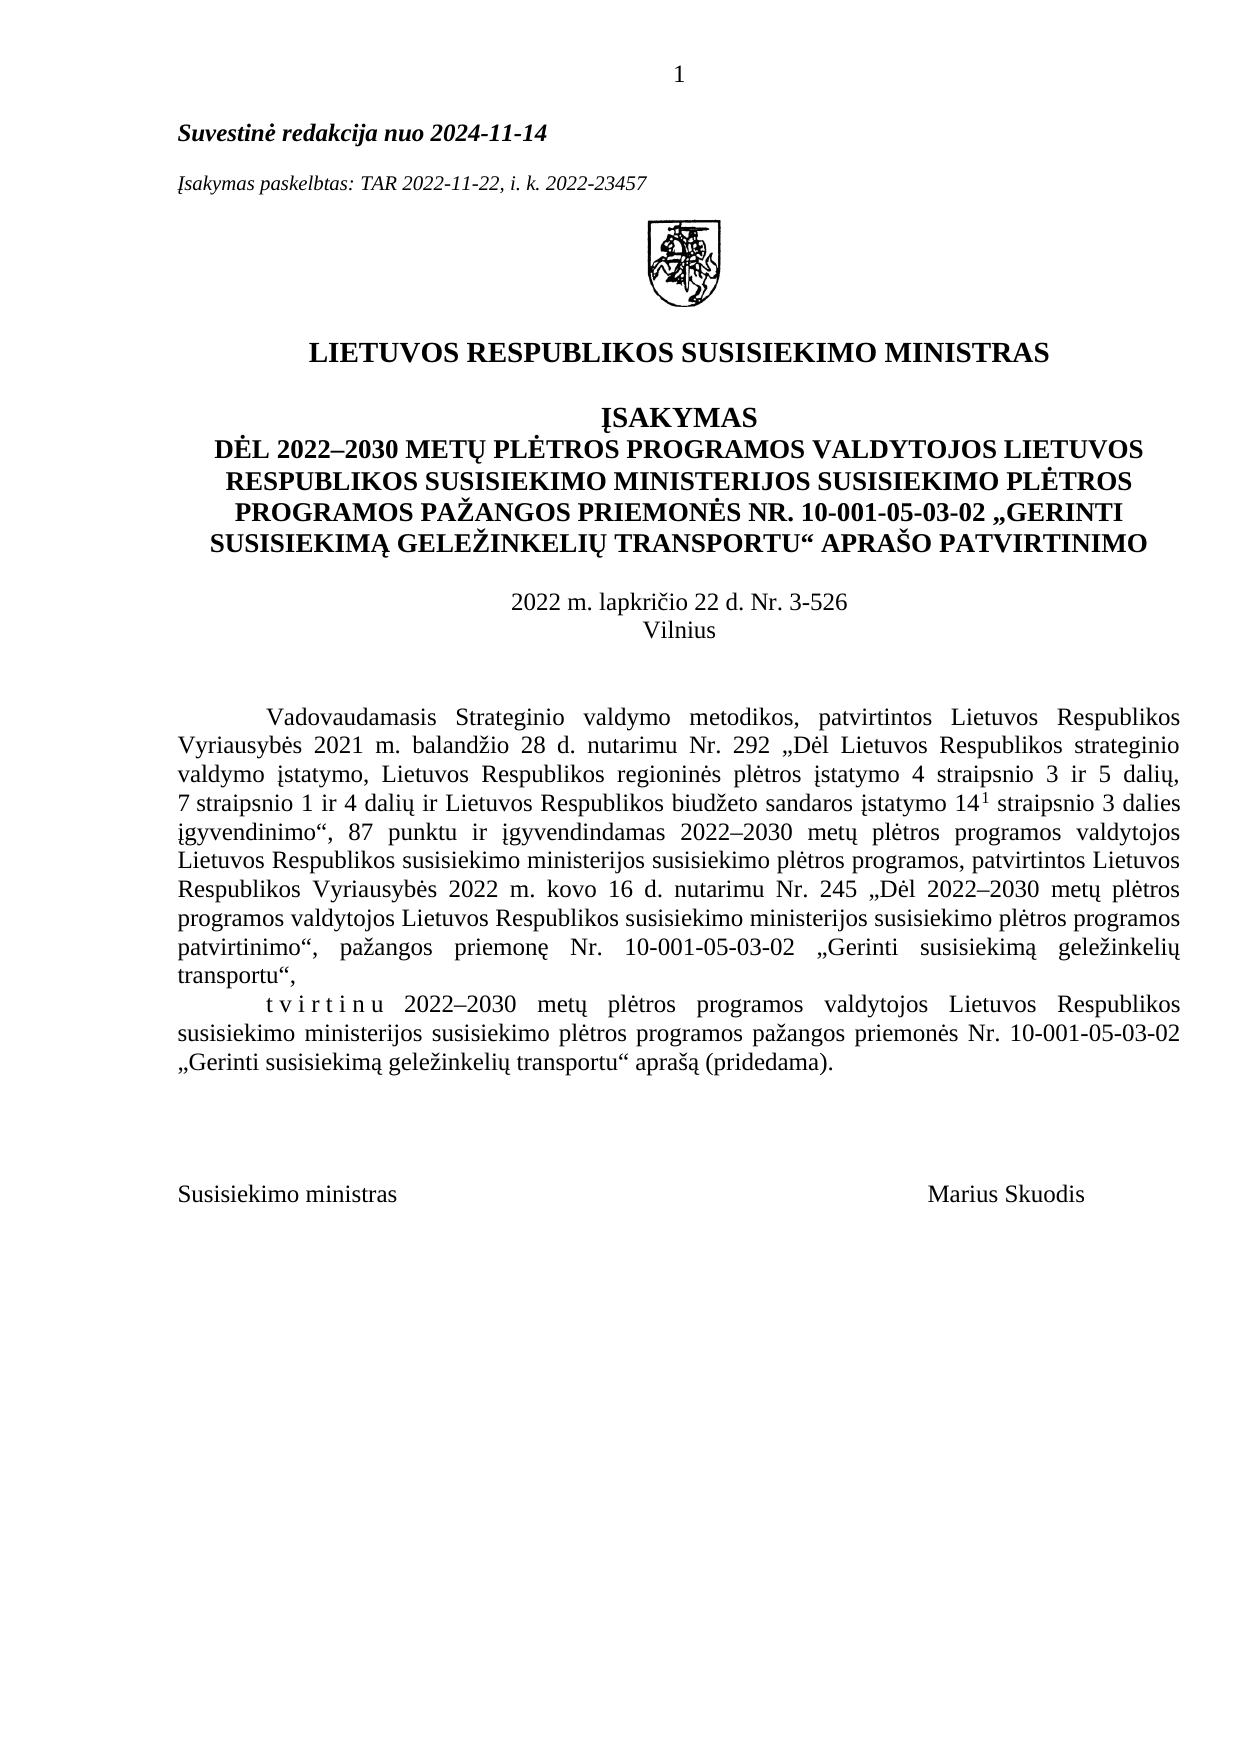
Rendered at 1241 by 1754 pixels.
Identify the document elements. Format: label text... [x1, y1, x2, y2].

text 2022 m. lapkričio 22 d. Nr. 3-526 [177, 587, 1181, 616]
text Susisiekimo ministras Marius Skuodis [177, 1162, 1181, 1212]
text Vadovaudamasis Strateginio valdymo metodikos, patvirtintos Lietuvos Respublikos Vyriausybės 2021 m. balandžio 28 d. nutarimu Nr. 292 „Dėl Lietuvos Respublikos strateginio valdymo įstatymo, Lietuvos Respublikos regioninės plėtros įstatymo 4 straipsnio 3 ir 5 dalių, 7 straipsnio 1 ir 4 dalių ir Lietuvos Respublikos biudžeto sandaros įstatymo 141 straipsnio 3 dalies įgyvendinimo“, 87 punktu ir įgyvendindamas 2022–2030 metų plėtros programos valdytojos Lietuvos Respublikos susisiekimo ministerijos susisiekimo plėtros programos, patvirtintos Lietuvos Respublikos Vyriausybės 2022 m. kovo 16 d. nutarimu Nr. 245 „Dėl 2022–2030 metų plėtros programos valdytojos Lietuvos Respublikos susisiekimo ministerijos susisiekimo plėtros programos patvirtinimo“, pažangos priemonę Nr. 10-001-05-03-02 „Gerinti susisiekimą geležinkelių transportu“, [177, 702, 1181, 989]
text t v i r t i n u 2022–2030 metų plėtros programos valdytojos Lietuvos Respublikos susisiekimo ministerijos susisiekimo plėtros programos pažangos priemonės Nr. 10-001-05-03-02 „Gerinti susisiekimą geležinkelių transportu“ aprašą (pridedama). [177, 989, 1181, 1076]
text Įsakymas paskelbtas: TAR 2022-11-22, i. k. 2022-23457 [177, 171, 1181, 195]
text LIETUVOS RESPUBLIKOS SUSISIEKIMO MINISTRAS [177, 335, 1181, 369]
text Vilnius [177, 616, 1181, 644]
text DĖL 2022–2030 METŲ PLĖTROS PROGRAMOS VALDYTOJOS LIETUVOS RESPUBLIKOS SUSISIEKIMO MINISTERIJOS SUSISIEKIMO PLĖTROS PROGRAMOS PAŽANGOS PRIEMONĖS NR. 10-001-05-03-02 „GERINTI SUSISIEKIMĄ GELEŽINKELIŲ TRANSPORTU“ APRAŠO PATVIRTINIMO [177, 433, 1181, 558]
text ĮSAKYMAS [177, 400, 1181, 433]
text Suvestinė redakcija nuo 2024-11-14 [177, 118, 1181, 147]
